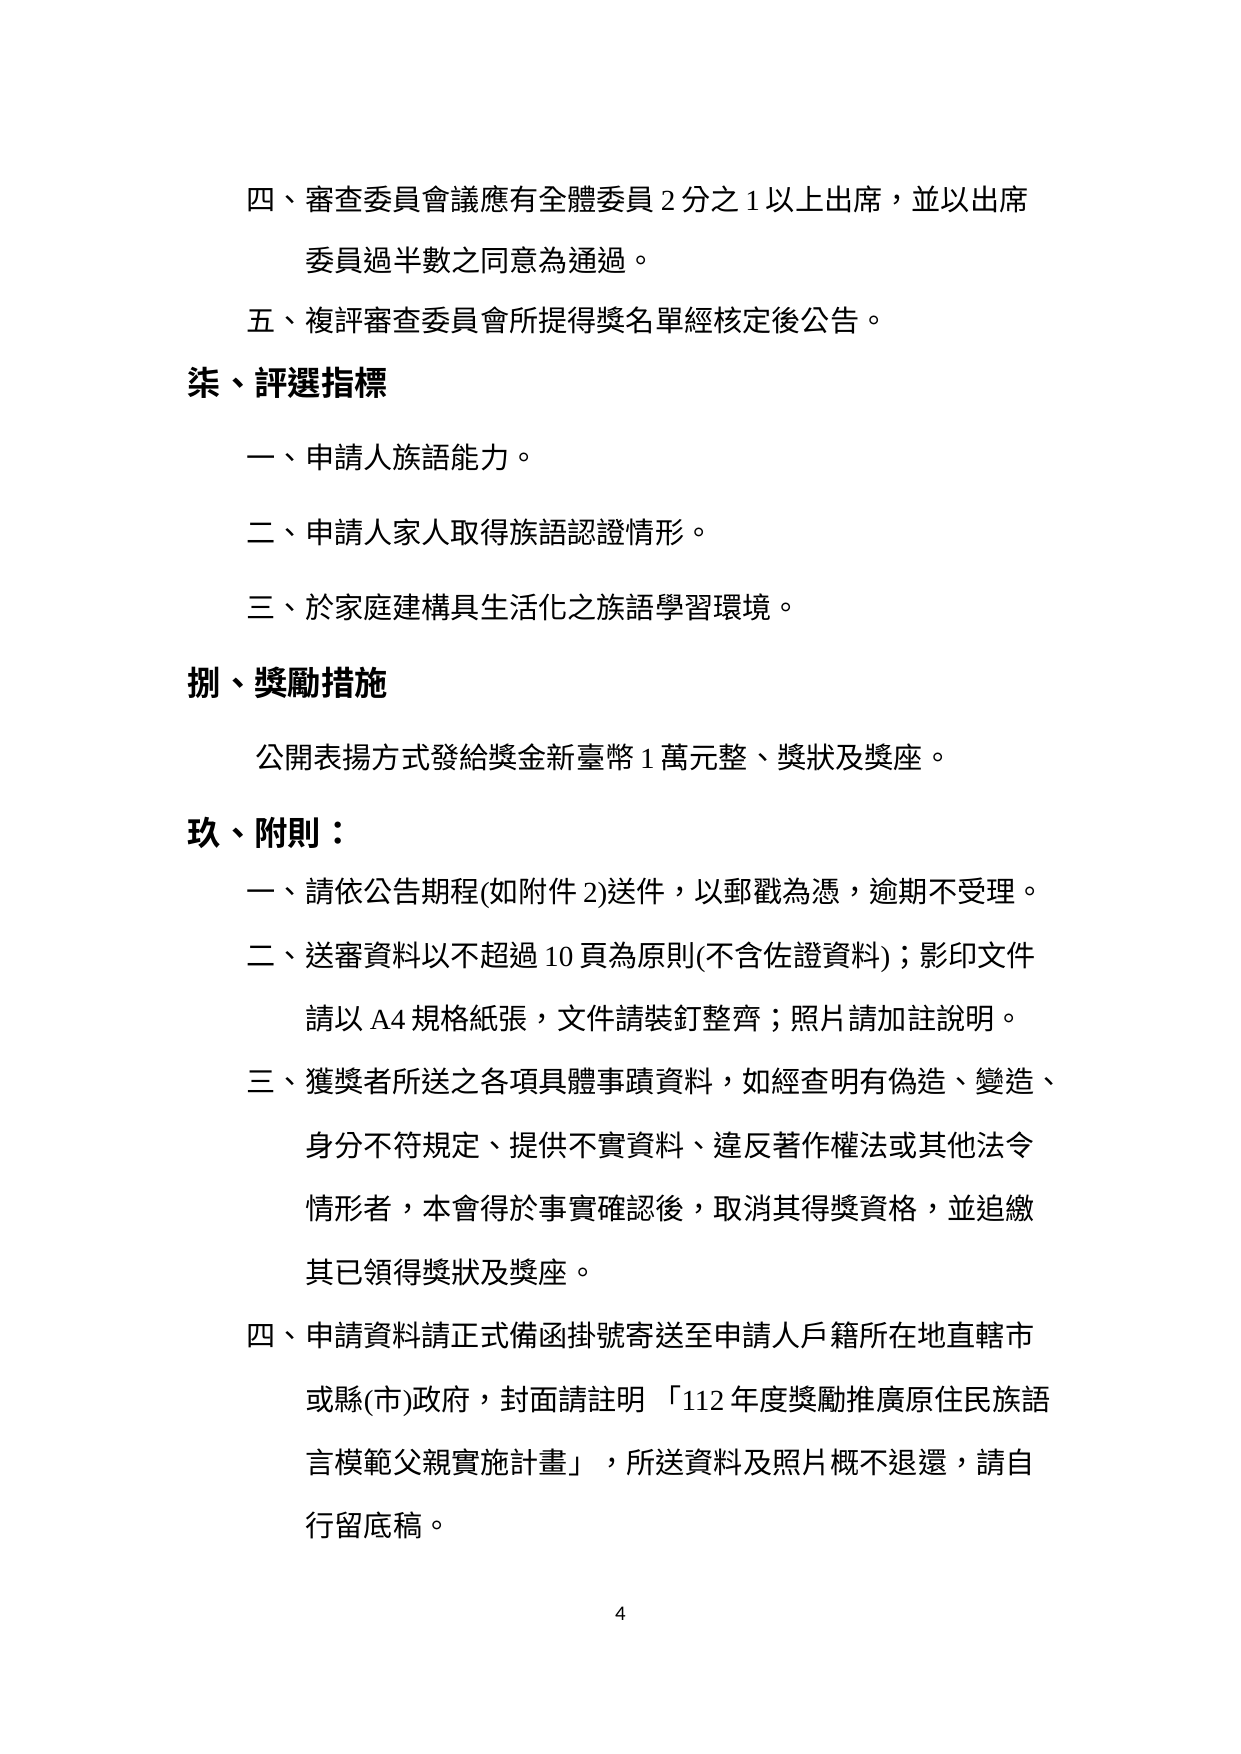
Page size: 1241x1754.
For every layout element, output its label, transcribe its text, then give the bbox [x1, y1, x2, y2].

text 捌、獎勵措施 [187, 644, 1053, 719]
text 一、請依公告期程(如附件2)送件，以郵戳為憑，逾期不受理。 [246, 869, 1053, 911]
text 玖、附則： [187, 794, 1053, 869]
text 三、於家庭建構具生活化之族語學習環境。 [246, 569, 1053, 644]
text 柒、評選指標 [187, 344, 1053, 419]
text 二、申請人家人取得族語認證情形。 [246, 494, 1053, 569]
text 四、申請資料請正式備函掛號寄送至申請人戶籍所在地直轄市或縣(市)政府，封面請註明 「112年度獎勵推廣原住民族語言模範父親實施計畫」，所送資料及照片概不退還，請自行留底稿。 [246, 1313, 1053, 1545]
text 四、審查委員會議應有全體委員2分之1以上出席，並以出席委員過半數之同意為通過。 [246, 162, 1053, 283]
text 一、申請人族語能力。 [246, 419, 1053, 494]
text 公開表揚方式發給獎金新臺幣1萬元整、獎狀及獎座。 [254, 719, 1053, 794]
text 二、送審資料以不超過10頁為原則(不含佐證資料)；影印文件請以A4規格紙張，文件請裝釘整齊；照片請加註說明。 [246, 932, 1053, 1038]
text 三、獲獎者所送之各項具體事蹟資料，如經查明有偽造、變造、身分不符規定、提供不實資料、違反著作權法或其他法令情形者，本會得於事實確認後，取消其得獎資格，並追繳其已領得獎狀及獎座。 [246, 1059, 1053, 1292]
text 五、複評審查委員會所提得獎名單經核定後公告。 [246, 283, 1053, 344]
